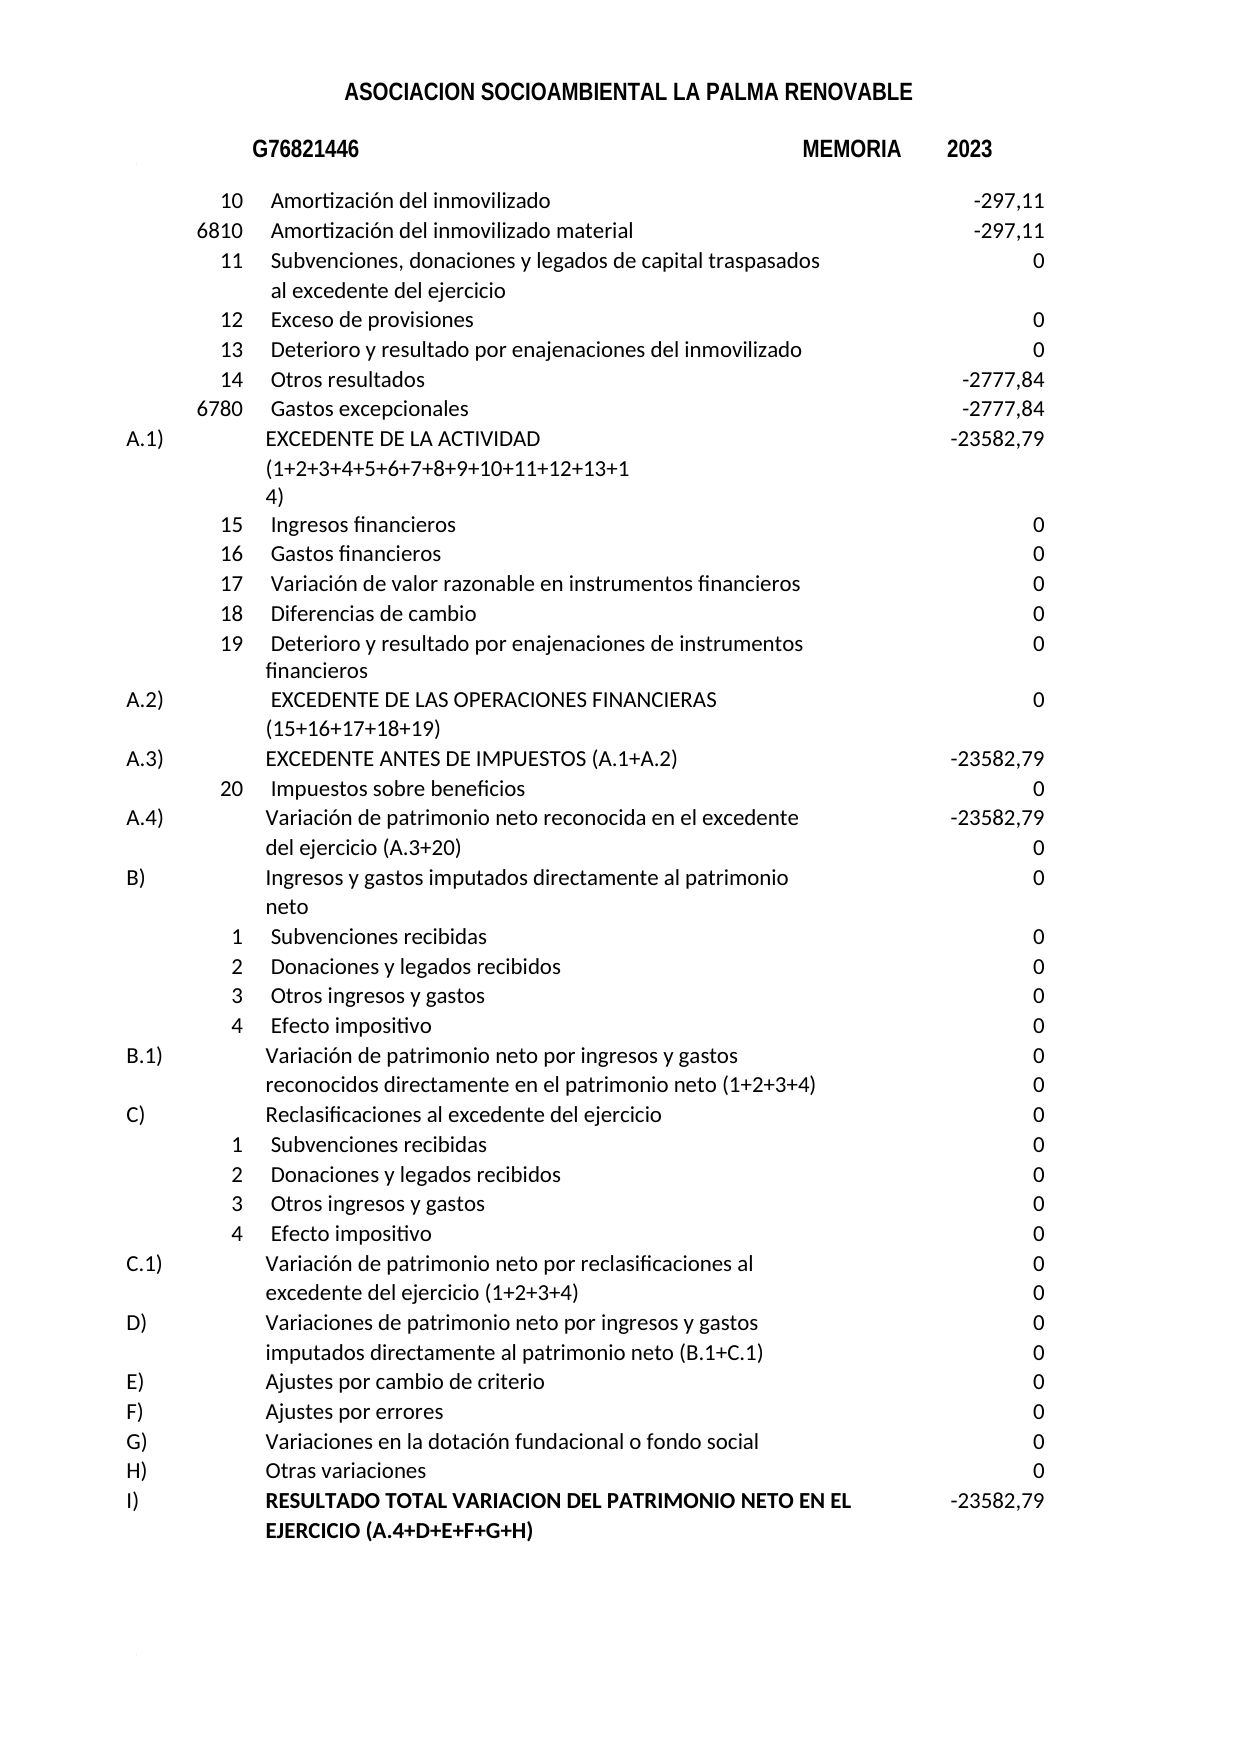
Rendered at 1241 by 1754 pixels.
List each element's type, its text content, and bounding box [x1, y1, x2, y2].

table_cell [518, 1011, 652, 1041]
table_cell [787, 395, 921, 424]
table_cell [653, 833, 787, 863]
table_cell [787, 1041, 921, 1071]
table_cell 2 [115, 1160, 254, 1189]
table_cell 16 [115, 540, 254, 569]
table_cell 17 [115, 569, 254, 599]
table_cell 0 [921, 1189, 1056, 1219]
table_cell Reclasificaciones al excedente del ejercicio [254, 1100, 787, 1130]
table_cell G) [115, 1427, 254, 1457]
table_cell [518, 510, 652, 539]
table_cell [653, 982, 787, 1011]
table_cell [115, 1279, 254, 1308]
table_cell 0 [921, 833, 1056, 863]
table_cell [787, 1011, 921, 1041]
table_cell Variación de patrimonio neto por reclasificaciones al [254, 1249, 921, 1278]
table_cell [921, 454, 1056, 510]
table_cell Subvenciones recibidas [254, 1130, 518, 1160]
table_cell [653, 276, 787, 305]
table_cell [518, 922, 652, 952]
table_cell [787, 893, 921, 922]
table_cell [653, 952, 787, 982]
table_cell reconocidos directamente en el patrimonio neto (1+2+3+4) [254, 1071, 921, 1100]
table_cell [787, 1457, 921, 1486]
table_cell [653, 510, 787, 539]
table_cell [787, 922, 921, 952]
table_cell [518, 1219, 652, 1249]
table_cell [653, 540, 787, 569]
table_cell [518, 599, 652, 629]
table_cell 11 [115, 246, 254, 276]
table_cell [787, 187, 921, 216]
table_cell [518, 1189, 652, 1219]
table_cell [787, 216, 921, 246]
table_cell [787, 952, 921, 982]
table_cell Donaciones y legados recibidos [254, 952, 652, 982]
table_cell [518, 540, 652, 569]
table_cell 1 [115, 1130, 254, 1160]
table_cell Exceso de provisiones [254, 305, 518, 335]
table_cell 2 [115, 952, 254, 982]
table_cell 0 [921, 305, 1056, 335]
table_cell Variación de patrimonio neto por ingresos y gastos [254, 1041, 787, 1071]
table_cell [115, 454, 254, 510]
table_cell (15+16+17+18+19) [254, 714, 518, 744]
table_cell Variaciones de patrimonio neto por ingresos y gastos [254, 1308, 921, 1338]
table_cell [921, 276, 1056, 305]
table_cell 19 [115, 629, 254, 685]
table_cell 12 [115, 305, 254, 335]
table_cell 14 [115, 365, 254, 394]
table_cell [787, 365, 921, 394]
table_cell [653, 1397, 787, 1427]
table_cell [787, 454, 921, 510]
table_cell 6810 [115, 216, 254, 246]
table_cell [653, 774, 787, 803]
table_cell [653, 424, 787, 454]
table_cell Amortización del inmovilizado material [254, 216, 787, 246]
table_cell [921, 714, 1056, 744]
table_cell A.1) [115, 424, 254, 454]
table_cell [518, 1130, 652, 1160]
table_cell 0 [921, 952, 1056, 982]
table_cell [518, 893, 652, 922]
table_cell -23582,79 [921, 1486, 1056, 1516]
table_cell RESULTADO TOTAL VARIACION DEL PATRIMONIO NETO EN EL [254, 1486, 921, 1516]
table_cell 0 [921, 1160, 1056, 1189]
table_cell [787, 305, 921, 335]
table_cell F) [115, 1397, 254, 1427]
table_cell [653, 1130, 787, 1160]
table_cell [787, 1160, 921, 1189]
table_cell Impuestos sobre beneficios [254, 774, 652, 803]
table_cell [787, 714, 921, 744]
table_cell 0 [921, 1219, 1056, 1249]
table_cell 0 [921, 1427, 1056, 1457]
table_cell 1 [115, 922, 254, 952]
table_cell Variación de patrimonio neto reconocida en el excedente [254, 804, 921, 833]
table_cell D) [115, 1308, 254, 1338]
table_cell 0 [921, 685, 1056, 714]
table_cell [518, 833, 652, 863]
table_cell [787, 276, 921, 305]
table_cell Donaciones y legados recibidos [254, 1160, 652, 1189]
table_cell C) [115, 1100, 254, 1130]
table_cell 13 [115, 335, 254, 365]
table_cell [787, 1100, 921, 1130]
table_cell A.3) [115, 744, 254, 774]
table_cell [787, 1397, 921, 1427]
table_cell 10 [115, 187, 254, 216]
table_cell Ajustes por cambio de criterio [254, 1368, 652, 1397]
table_cell Ajustes por errores [254, 1397, 518, 1427]
table_cell 3 [115, 1189, 254, 1219]
table_cell A.2) [115, 685, 254, 714]
table_cell [653, 1011, 787, 1041]
table_cell [115, 833, 254, 863]
table_cell [653, 1189, 787, 1219]
table_cell [115, 1071, 254, 1100]
table_cell del ejercicio (A.3+20) [254, 833, 518, 863]
table_cell 0 [921, 1011, 1056, 1041]
table_cell 0 [921, 1041, 1056, 1071]
table_cell B) [115, 863, 254, 892]
table_cell EXCEDENTE DE LAS OPERACIONES FINANCIERAS [254, 685, 787, 714]
table_cell B.1) [115, 1041, 254, 1071]
table_cell [787, 540, 921, 569]
table_cell 4 [115, 1011, 254, 1041]
table_cell -23582,79 [921, 744, 1056, 774]
table_cell C.1) [115, 1249, 254, 1278]
table_cell Diferencias de cambio [254, 599, 518, 629]
table_cell I) [115, 1486, 254, 1516]
table_cell 6780 [115, 395, 254, 424]
table_cell [653, 922, 787, 952]
table_cell Gastos excepcionales [254, 395, 518, 424]
table_cell Gastos financieros [254, 540, 518, 569]
table_cell Otros resultados [254, 365, 518, 394]
table_cell (1+2+3+4+5+6+7+8+9+10+11+12+13+14) [254, 454, 652, 510]
table_cell H) [115, 1457, 254, 1486]
table_cell [115, 1516, 254, 1546]
table_cell [787, 424, 921, 454]
table_cell [653, 1160, 787, 1189]
table_cell [653, 1457, 787, 1486]
table_cell Otros ingresos y gastos [254, 982, 518, 1011]
table_cell [653, 305, 787, 335]
table_cell 0 [921, 569, 1056, 599]
table_cell [653, 1516, 787, 1546]
table_cell al excedente del ejercicio [254, 276, 518, 305]
table_cell Variación de valor razonable en instrumentos financieros [254, 569, 921, 599]
table_cell [653, 893, 787, 922]
table_cell [787, 1219, 921, 1249]
table_cell [787, 510, 921, 539]
table_cell -2777,84 [921, 365, 1056, 394]
table_cell [653, 187, 787, 216]
table_cell [787, 685, 921, 714]
table_cell EXCEDENTE ANTES DE IMPUESTOS (A.1+A.2) [254, 744, 787, 774]
table_cell [653, 395, 787, 424]
table_cell 0 [921, 1368, 1056, 1397]
table_cell [115, 1338, 254, 1367]
table_cell 0 [921, 629, 1056, 685]
table_cell [787, 1130, 921, 1160]
table_cell [787, 982, 921, 1011]
table_cell 0 [921, 246, 1056, 276]
table_cell EJERCICIO (A.4+D+E+F+G+H) [254, 1516, 652, 1546]
table_cell 0 [921, 1071, 1056, 1100]
table_cell [653, 1368, 787, 1397]
table_cell 0 [921, 774, 1056, 803]
table_cell [787, 1368, 921, 1397]
table_cell Deterioro y resultado por enajenaciones de instrumentos financieros [254, 629, 921, 685]
table_cell [787, 744, 921, 774]
table_cell excedente del ejercicio (1+2+3+4) [254, 1279, 652, 1308]
table_cell Efecto impositivo [254, 1011, 518, 1041]
table_cell [653, 1219, 787, 1249]
table_cell [787, 599, 921, 629]
table_cell -297,11 [921, 216, 1056, 246]
table_cell [518, 982, 652, 1011]
table_cell [787, 833, 921, 863]
table_cell [115, 893, 254, 922]
table_cell 0 [921, 1457, 1056, 1486]
table_cell [518, 305, 652, 335]
table_cell [787, 1279, 921, 1308]
table_cell [653, 599, 787, 629]
table_cell [518, 1457, 652, 1486]
table_cell 0 [921, 1249, 1056, 1278]
table_cell EXCEDENTE DE LA ACTIVIDAD [254, 424, 652, 454]
table_cell Otros ingresos y gastos [254, 1189, 518, 1219]
table_cell [787, 1189, 921, 1219]
table_cell [518, 1397, 652, 1427]
table_cell A.4) [115, 804, 254, 833]
table_cell 0 [921, 599, 1056, 629]
table_cell [384, 893, 518, 922]
table_cell imputados directamente al patrimonio neto (B.1+C.1) [254, 1338, 921, 1367]
table_cell Amortización del inmovilizado [254, 187, 652, 216]
table_cell [653, 1279, 787, 1308]
table_cell [518, 276, 652, 305]
table_cell 0 [921, 510, 1056, 539]
table_cell -2777,84 [921, 395, 1056, 424]
table_cell neto [254, 893, 384, 922]
table_cell 0 [921, 922, 1056, 952]
table_cell [787, 1516, 921, 1546]
table_cell 0 [921, 863, 1056, 892]
table_cell 0 [921, 1279, 1056, 1308]
table_cell [653, 365, 787, 394]
table_cell 3 [115, 982, 254, 1011]
table_cell Ingresos financieros [254, 510, 518, 539]
table_cell [518, 714, 652, 744]
table_cell 0 [921, 982, 1056, 1011]
table_cell 15 [115, 510, 254, 539]
table_cell 18 [115, 599, 254, 629]
table_cell [921, 893, 1056, 922]
table_cell [653, 714, 787, 744]
table_cell 0 [921, 1397, 1056, 1427]
table_cell [787, 774, 921, 803]
table_cell 0 [921, 1308, 1056, 1338]
table_cell E) [115, 1368, 254, 1397]
table_cell Variaciones en la dotación fundacional o fondo social [254, 1427, 921, 1457]
table_cell -297,11 [921, 187, 1056, 216]
table_cell Efecto impositivo [254, 1219, 518, 1249]
table_cell Otras variaciones [254, 1457, 518, 1486]
table_cell [921, 1516, 1056, 1546]
table_cell 20 [115, 774, 254, 803]
table_cell 0 [921, 540, 1056, 569]
table_cell [518, 365, 652, 394]
table_cell -23582,79 [921, 424, 1056, 454]
table_cell 4 [115, 1219, 254, 1249]
table_cell Ingresos y gastos imputados directamente al patrimonio [254, 863, 921, 892]
table_cell 0 [921, 1338, 1056, 1367]
table_cell -23582,79 [921, 804, 1056, 833]
table_cell [115, 714, 254, 744]
table_cell 0 [921, 1130, 1056, 1160]
table_cell [518, 395, 652, 424]
table_cell [115, 276, 254, 305]
table_cell 0 [921, 335, 1056, 365]
table_cell Deterioro y resultado por enajenaciones del inmovilizado [254, 335, 921, 365]
table_cell Subvenciones recibidas [254, 922, 518, 952]
table_cell 0 [921, 1100, 1056, 1130]
table_cell [653, 454, 787, 510]
table_cell Subvenciones, donaciones y legados de capital traspasados [254, 246, 921, 276]
